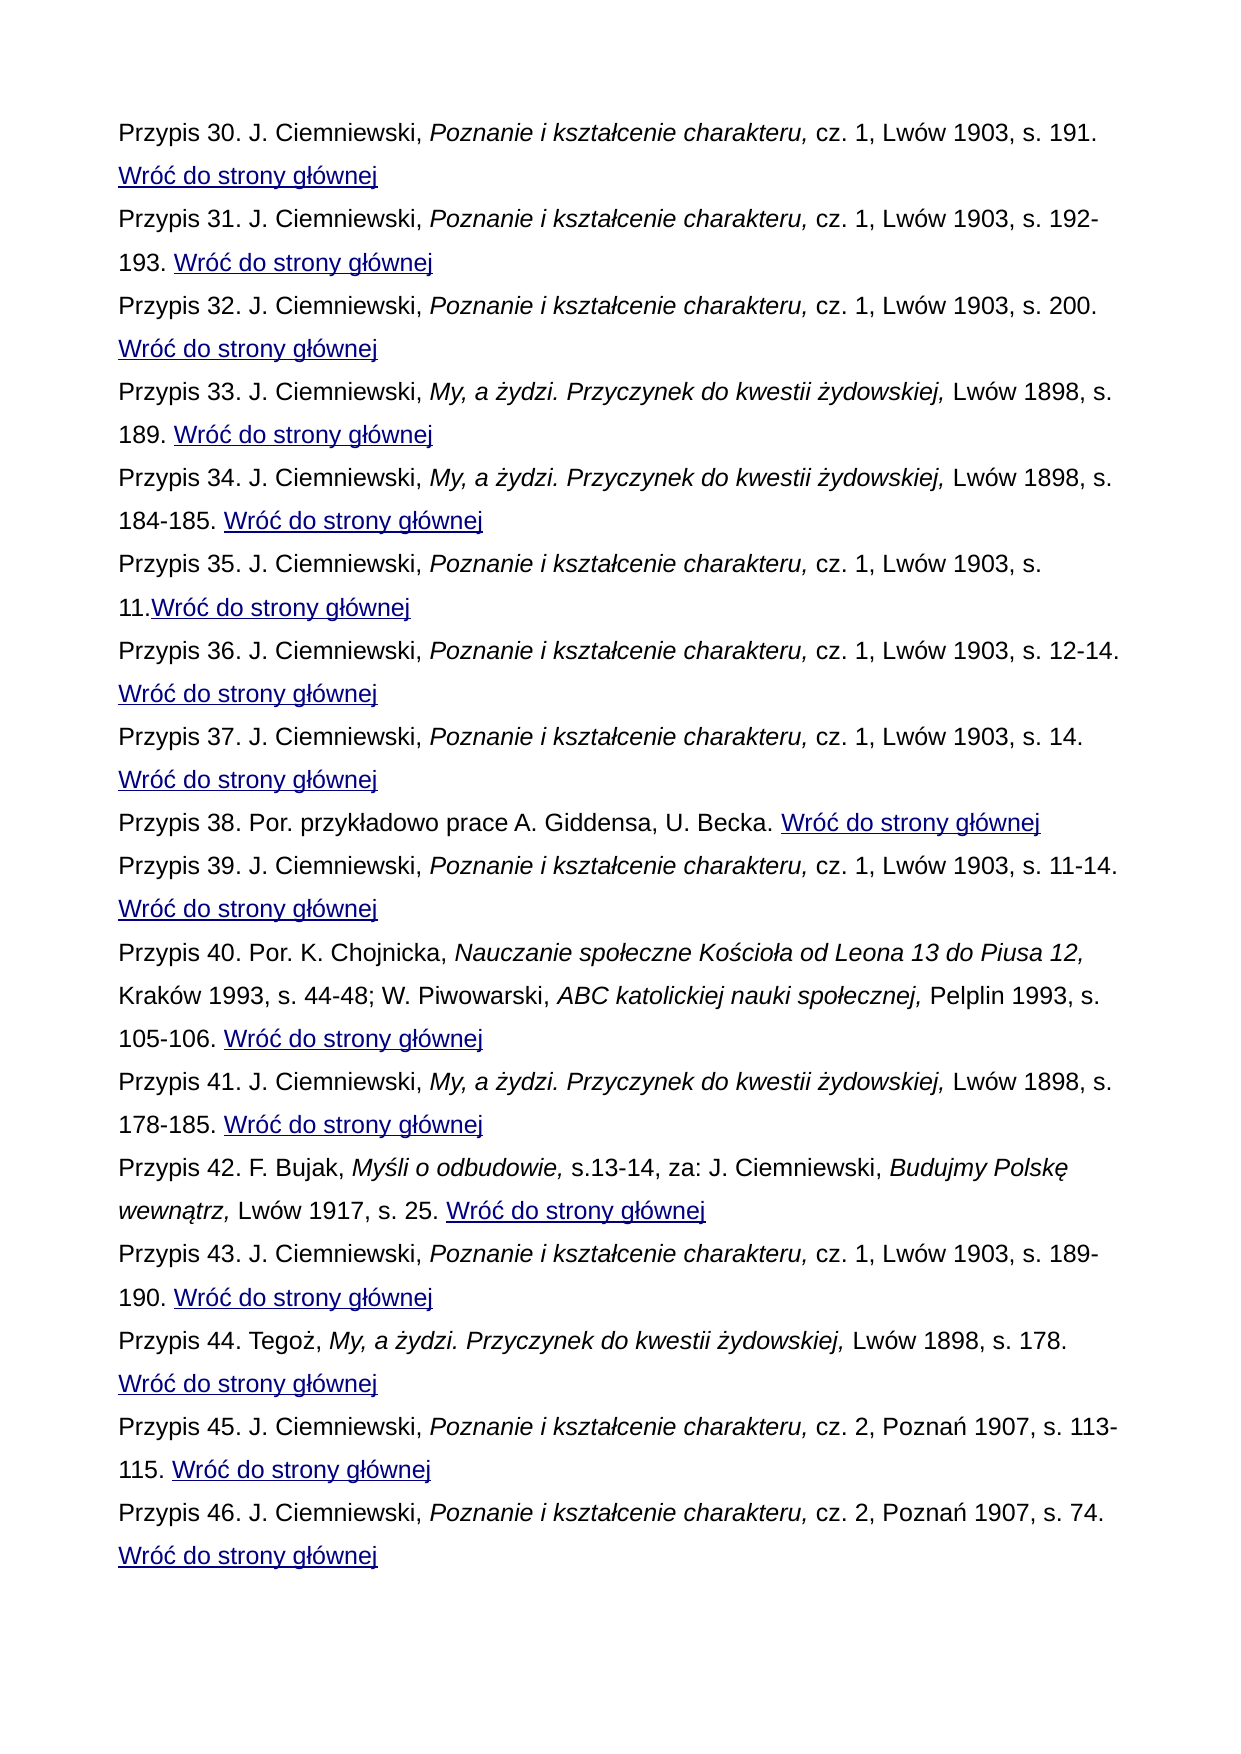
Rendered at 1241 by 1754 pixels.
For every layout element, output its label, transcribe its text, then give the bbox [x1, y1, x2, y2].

text Przypis 33. J. Ciemniewski, My, a żydzi. Przyczynek do kwestii żydowskiej, Lwów 1898, s. 189. Wróć do strony głównej [118, 377, 1122, 449]
text Przypis 43. J. Ciemniewski, Poznanie i kształcenie charakteru, cz. 1, Lwów 1903, s. 189-190. Wróć do strony głównej [118, 1239, 1122, 1311]
text Przypis 45. J. Ciemniewski, Poznanie i kształcenie charakteru, cz. 2, Poznań 1907, s. 113-115. Wróć do strony głównej [118, 1412, 1122, 1484]
text Przypis 34. J. Ciemniewski, My, a żydzi. Przyczynek do kwestii żydowskiej, Lwów 1898, s. 184-185. Wróć do strony głównej [118, 463, 1122, 535]
text Przypis 46. J. Ciemniewski, Poznanie i kształcenie charakteru, cz. 2, Poznań 1907, s. 74. Wróć do strony głównej [118, 1498, 1122, 1570]
text Przypis 35. J. Ciemniewski, Poznanie i kształcenie charakteru, cz. 1, Lwów 1903, s. 11.Wróć do strony głównej [118, 549, 1122, 621]
text Przypis 41. J. Ciemniewski, My, a żydzi. Przyczynek do kwestii żydowskiej, Lwów 1898, s. 178-185. Wróć do strony głównej [118, 1067, 1122, 1139]
text Przypis 42. F. Bujak, Myśli o odbudowie, s.13-14, za: J. Ciemniewski, Budujmy Polskę wewnątrz, Lwów 1917, s. 25. Wróć do strony głównej [118, 1153, 1122, 1225]
text Przypis 37. J. Ciemniewski, Poznanie i kształcenie charakteru, cz. 1, Lwów 1903, s. 14. Wróć do strony głównej [118, 722, 1122, 794]
text Przypis 30. J. Ciemniewski, Poznanie i kształcenie charakteru, cz. 1, Lwów 1903, s. 191. Wróć do strony głównej [118, 118, 1122, 190]
text Przypis 31. J. Ciemniewski, Poznanie i kształcenie charakteru, cz. 1, Lwów 1903, s. 192-193. Wróć do strony głównej [118, 204, 1122, 276]
text Przypis 32. J. Ciemniewski, Poznanie i kształcenie charakteru, cz. 1, Lwów 1903, s. 200. Wróć do strony głównej [118, 291, 1122, 362]
text Przypis 40. Por. K. Chojnicka, Nauczanie społeczne Kościoła od Leona 13 do Piusa 12, Kraków 1993, s. 44-48; W. Piwowarski, ABC katolickiej nauki społecznej, Pelplin 1993, s. 105-106. Wróć do strony głównej [118, 937, 1122, 1052]
text Przypis 39. J. Ciemniewski, Poznanie i kształcenie charakteru, cz. 1, Lwów 1903, s. 11-14. Wróć do strony głównej [118, 851, 1122, 923]
text Przypis 44. Tegoż, My, a żydzi. Przyczynek do kwestii żydowskiej, Lwów 1898, s. 178. Wróć do strony głównej [118, 1326, 1122, 1397]
text Przypis 38. Por. przykładowo prace A. Giddensa, U. Becka. Wróć do strony głównej [118, 808, 1122, 837]
text Przypis 36. J. Ciemniewski, Poznanie i kształcenie charakteru, cz. 1, Lwów 1903, s. 12-14. Wróć do strony głównej [118, 636, 1122, 707]
